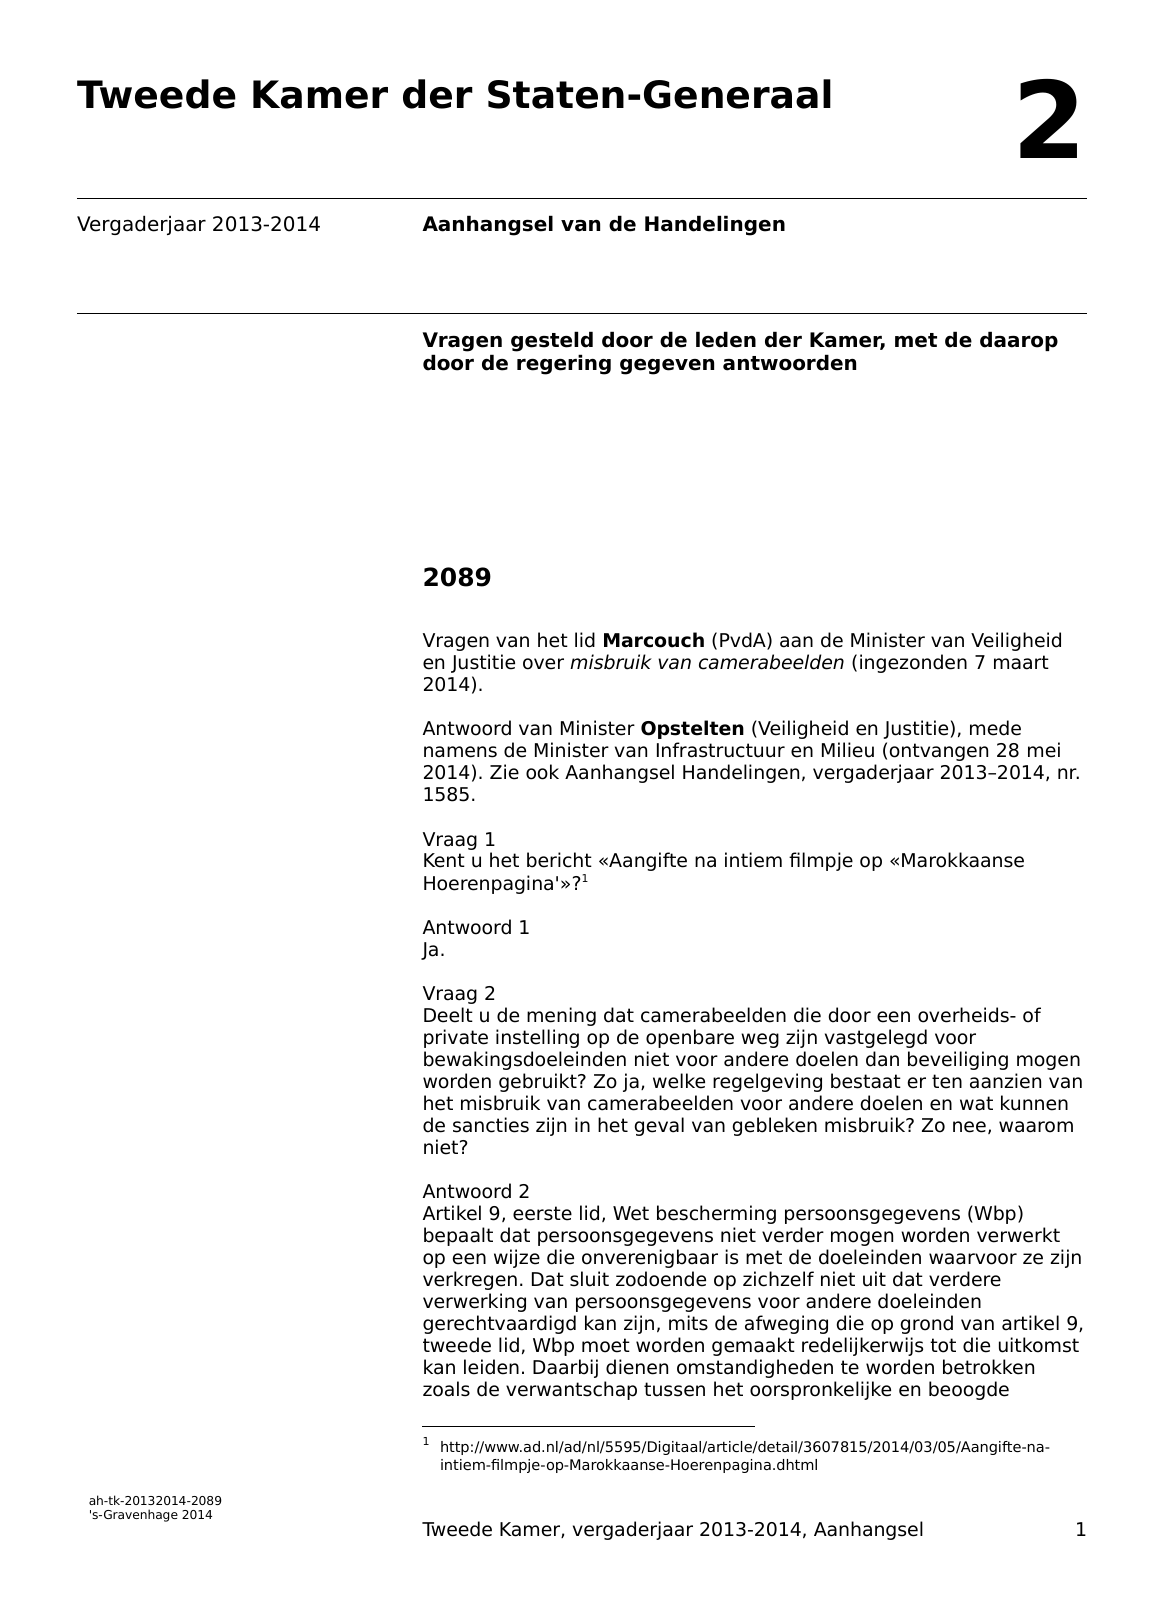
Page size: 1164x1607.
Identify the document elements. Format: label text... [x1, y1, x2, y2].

text Vragen van het lid Marcouch (PvdA) aan de Minister van Veiligheid en Justitie over misbruik van camerabeelden (ingezonden 7 maart 2014). [422, 630, 1087, 696]
table_cell Aanhangsel van de Handelingen [422, 199, 1087, 313]
text Artikel 9, eerste lid, Wet bescherming persoonsgegevens (Wbp) bepaalt dat persoonsgegevens niet verder mogen worden verwerkt op een wijze die onverenigbaar is met de doeleinden waarvoor ze zijn verkregen. Dat sluit zodoende op zichzelf niet uit dat verdere verwerking van persoonsgegevens voor andere doeleinden gerechtvaardigd kan zijn, mits de afweging die op grond van artikel 9, tweede lid, Wbp moet worden gemaakt redelijkerwijs tot die uitkomst kan leiden. Daarbij dienen omstandigheden te worden betrokken zoals de verwantschap tussen het oorspronkelijke en beoogde [422, 1203, 1087, 1401]
table_cell Vergaderjaar 2013-2014 [77, 199, 422, 313]
table_header 2 [886, 59, 1087, 198]
text Vraag 1 [422, 828, 1087, 850]
text Antwoord 1 [422, 917, 1087, 938]
text Vraag 2 [422, 983, 1087, 1005]
table_cell [77, 314, 422, 375]
text Antwoord 2 [422, 1181, 1087, 1203]
text http://www.ad.nl/ad/nl/5595/Digitaal/article/detail/3607815/2014/03/05/Aangifte-na-intiem-filmpje-op-Marokkaanse-Hoerenpagina.dhtml [422, 1435, 1087, 1474]
text Kent u het bericht «Aangifte na intiem filmpje op «Marokkaanse Hoerenpagina'»? [422, 850, 1087, 894]
text Ja. [422, 938, 1087, 961]
text 's-Gravenhage 2014 [88, 1508, 323, 1522]
table_cell Vragen gesteld door de leden der Kamer, met de daarop door de regering gegeven antwoorden [422, 314, 1087, 375]
text Deelt u de mening dat camerabeelden die door een overheids- of private instelling op de openbare weg zijn vastgelegd voor bewakingsdoeleinden niet voor andere doelen dan beveiliging mogen worden gebruikt? Zo ja, welke regelgeving bestaat er ten aanzien van het misbruik van camerabeelden voor andere doelen en wat kunnen de sancties zijn in het geval van gebleken misbruik? Zo nee, waarom niet? [422, 1005, 1087, 1158]
table_header Tweede Kamer der Staten-Generaal [77, 59, 886, 198]
text ah-tk-20132014-2089 [88, 1494, 323, 1508]
text 2089 [422, 563, 1087, 592]
text Antwoord van Minister Opstelten (Veiligheid en Justitie), mede namens de Minister van Infrastructuur en Milieu (ontvangen 28 mei 2014). Zie ook Aanhangsel Handelingen, vergaderjaar 2013–2014, nr. 1585. [422, 718, 1087, 806]
